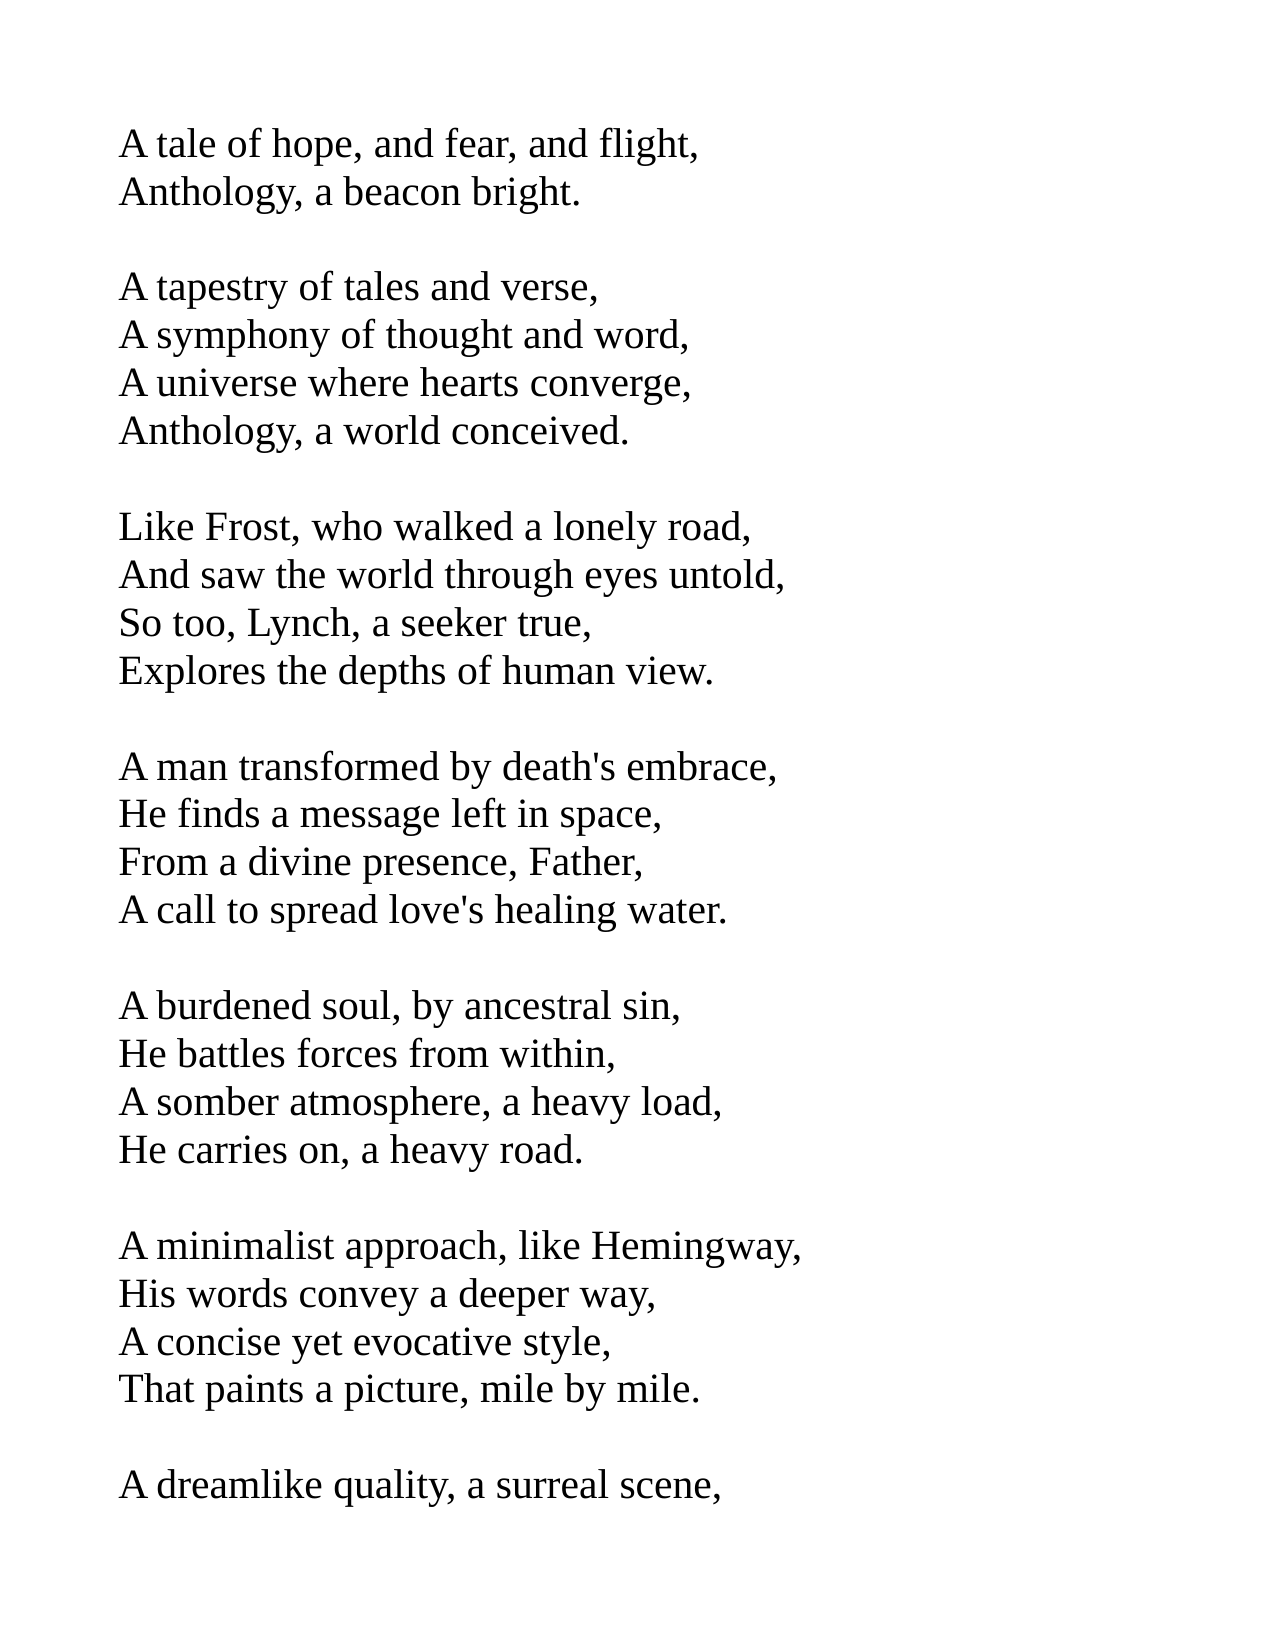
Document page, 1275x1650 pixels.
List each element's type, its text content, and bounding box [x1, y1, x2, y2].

text He battles forces from within, [118, 1028, 1157, 1076]
text A minimalist approach, like Hemingway, [118, 1220, 1157, 1268]
text A tapestry of tales and verse, [118, 262, 1157, 310]
text A somber atmosphere, a heavy load, [118, 1076, 1157, 1124]
text His words convey a deeper way, [118, 1268, 1157, 1316]
text Anthology, a beacon bright. [118, 166, 1157, 214]
text A burdened soul, by ancestral sin, [118, 981, 1157, 1028]
text That paints a picture, mile by mile. [118, 1364, 1157, 1412]
text Like Frost, who walked a lonely road, [118, 501, 1157, 549]
text Anthology, a world conceived. [118, 406, 1157, 453]
text A call to spread love's healing water. [118, 885, 1157, 933]
text A dreamlike quality, a surreal scene, [118, 1460, 1157, 1508]
text And saw the world through eyes untold, [118, 549, 1157, 597]
text So too, Lynch, a seeker true, [118, 597, 1157, 645]
text A tale of hope, and fear, and flight, [118, 118, 1157, 166]
text A symphony of thought and word, [118, 310, 1157, 358]
text He carries on, a heavy road. [118, 1124, 1157, 1172]
text A concise yet evocative style, [118, 1316, 1157, 1364]
text He finds a message left in space, [118, 789, 1157, 837]
text A universe where hearts converge, [118, 358, 1157, 406]
text A man transformed by death's embrace, [118, 741, 1157, 789]
text From a divine presence, Father, [118, 837, 1157, 885]
text Explores the depths of human view. [118, 645, 1157, 693]
